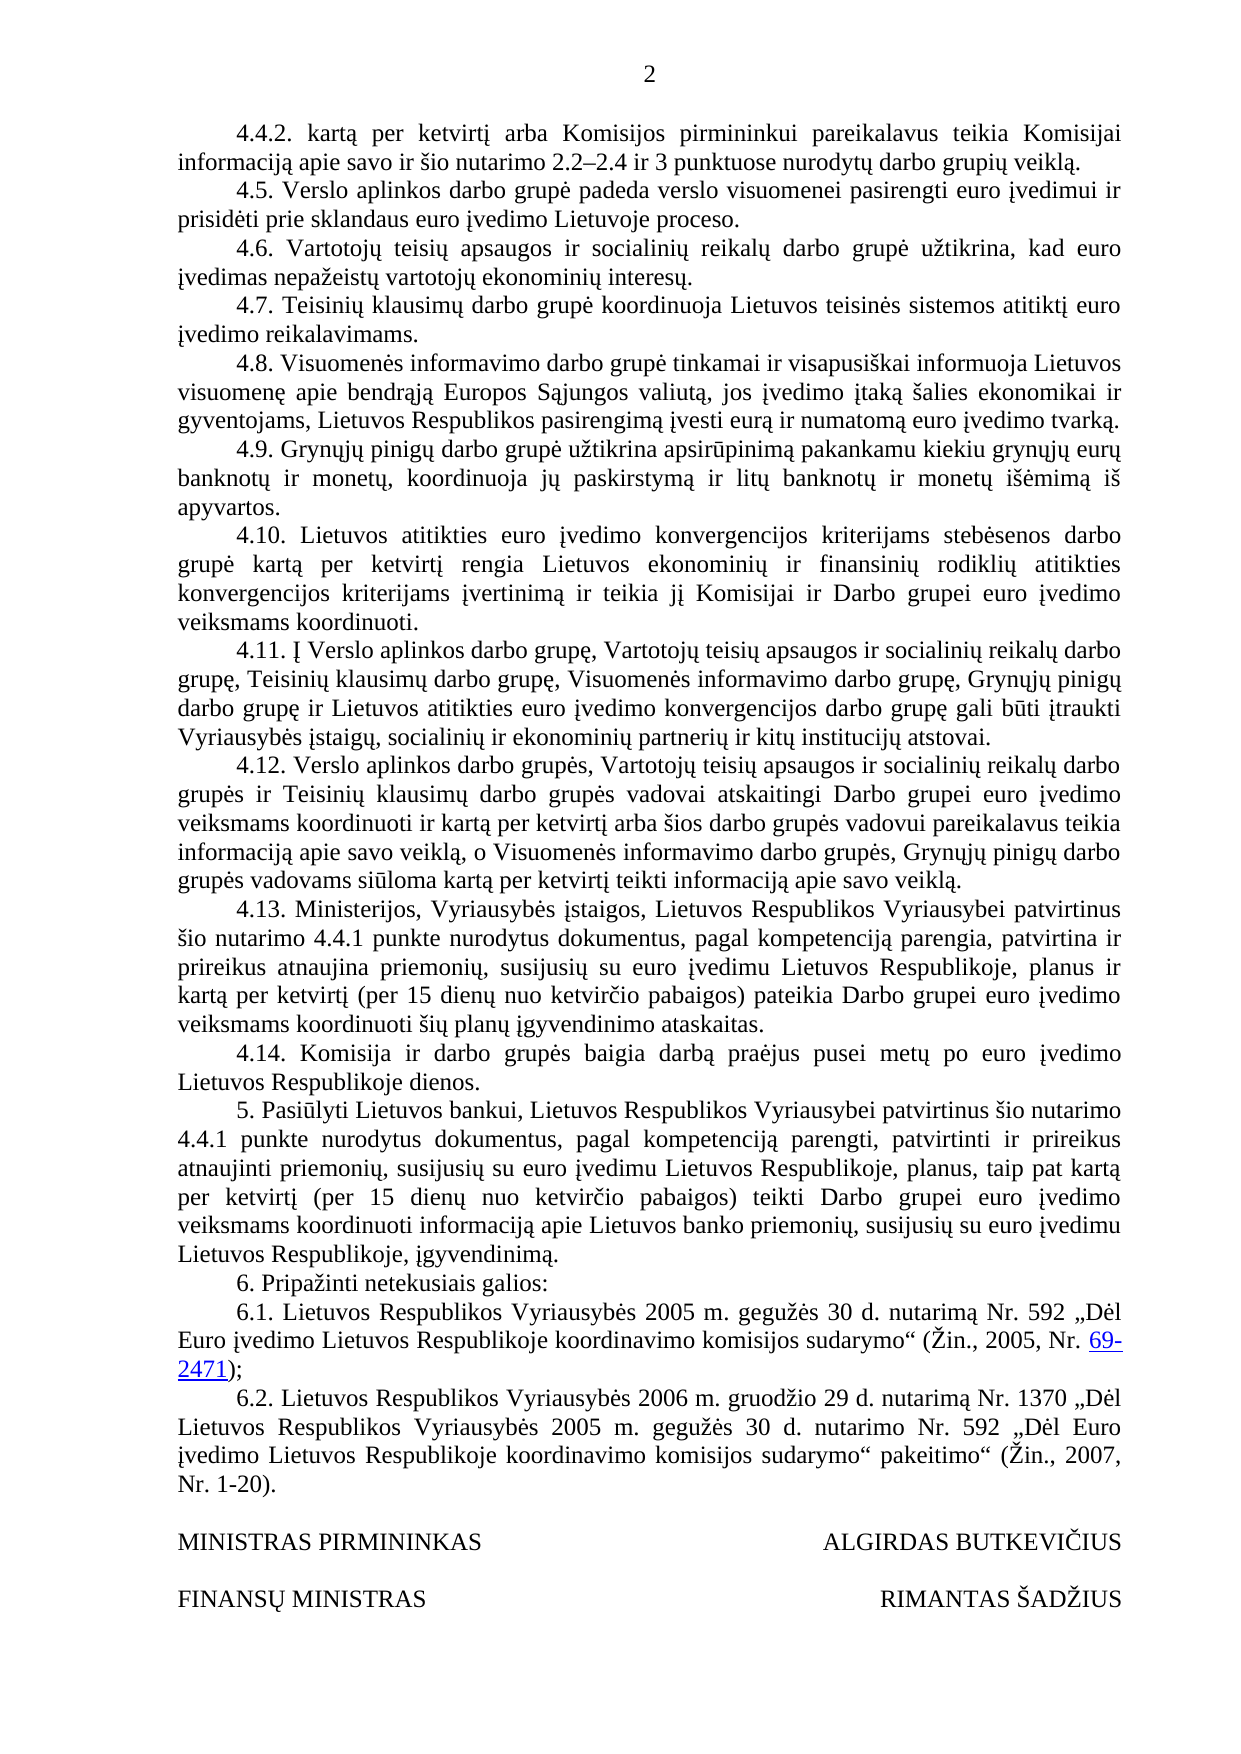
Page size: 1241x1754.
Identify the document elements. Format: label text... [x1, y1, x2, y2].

text 6. Pripažinti netekusiais galios: [177, 1268, 1122, 1297]
text 4.12. Verslo aplinkos darbo grupės, Vartotojų teisių apsaugos ir socialinių reikalų darbo grupės ir Teisinių klausimų darbo grupės vadovai atskaitingi Darbo grupei euro įvedimo veiksmams koordinuoti ir kartą per ketvirtį arba šios darbo grupės vadovui pareikalavus teikia informaciją apie savo veiklą, o Visuomenės informavimo darbo grupės, Grynųjų pinigų darbo grupės vadovams siūloma kartą per ketvirtį teikti informaciją apie savo veiklą. [177, 751, 1122, 894]
text 6.2. Lietuvos Respublikos Vyriausybės 2006 m. gruodžio 29 d. nutarimą Nr. 1370 „Dėl Lietuvos Respublikos Vyriausybės 2005 m. gegužės 30 d. nutarimo Nr. 592 „Dėl Euro įvedimo Lietuvos Respublikoje koordinavimo komisijos sudarymo“ pakeitimo“ (Žin., 2007, Nr. 1-20). [177, 1383, 1122, 1498]
text 4.10. Lietuvos atitikties euro įvedimo konvergencijos kriterijams stebėsenos darbo grupė kartą per ketvirtį rengia Lietuvos ekonominių ir finansinių rodiklių atitikties konvergencijos kriterijams įvertinimą ir teikia jį Komisijai ir Darbo grupei euro įvedimo veiksmams koordinuoti. [177, 521, 1122, 636]
text 4.14. Komisija ir darbo grupės baigia darbą praėjus pusei metų po euro įvedimo Lietuvos Respublikoje dienos. [177, 1038, 1122, 1096]
text 4.8. Visuomenės informavimo darbo grupė tinkamai ir visapusiškai informuoja Lietuvos visuomenę apie bendrąją Europos Sąjungos valiutą, jos įvedimo įtaką šalies ekonomikai ir gyventojams, Lietuvos Respublikos pasirengimą įvesti eurą ir numatomą euro įvedimo tvarką. [177, 348, 1122, 434]
text 4.5. Verslo aplinkos darbo grupė padeda verslo visuomenei pasirengti euro įvedimui ir prisidėti prie sklandaus euro įvedimo Lietuvoje proceso. [177, 176, 1122, 233]
text 6.1. Lietuvos Respublikos Vyriausybės 2005 m. gegužės 30 d. nutarimą Nr. 592 „Dėl Euro įvedimo Lietuvos Respublikoje koordinavimo komisijos sudarymo“ (Žin., 2005, Nr. 69-2471); [177, 1297, 1122, 1383]
text 4.6. Vartotojų teisių apsaugos ir socialinių reikalų darbo grupė užtikrina, kad euro įvedimas nepažeistų vartotojų ekonominių interesų. [177, 233, 1122, 291]
text 4.7. Teisinių klausimų darbo grupė koordinuoja Lietuvos teisinės sistemos atitiktį euro įvedimo reikalavimams. [177, 291, 1122, 348]
text 4.13. Ministerijos, Vyriausybės įstaigos, Lietuvos Respublikos Vyriausybei patvirtinus šio nutarimo 4.4.1 punkte nurodytus dokumentus, pagal kompetenciją parengia, patvirtina ir prireikus atnaujina priemonių, susijusių su euro įvedimu Lietuvos Respublikoje, planus ir kartą per ketvirtį (per 15 dienų nuo ketvirčio pabaigos) pateikia Darbo grupei euro įvedimo veiksmams koordinuoti šių planų įgyvendinimo ataskaitas. [177, 894, 1122, 1038]
text MINISTRAS PIRMININKAS ALGIRDAS BUTKEVIČIUS [177, 1527, 1122, 1556]
text 4.4.2. kartą per ketvirtį arba Komisijos pirmininkui pareikalavus teikia Komisijai informaciją apie savo ir šio nutarimo 2.2–2.4 ir 3 punktuose nurodytų darbo grupių veiklą. [177, 118, 1122, 176]
text 4.11. Į Verslo aplinkos darbo grupę, Vartotojų teisių apsaugos ir socialinių reikalų darbo grupę, Teisinių klausimų darbo grupę, Visuomenės informavimo darbo grupę, Grynųjų pinigų darbo grupę ir Lietuvos atitikties euro įvedimo konvergencijos darbo grupę gali būti įtraukti Vyriausybės įstaigų, socialinių ir ekonominių partnerių ir kitų institucijų atstovai. [177, 636, 1122, 751]
text 4.9. Grynųjų pinigų darbo grupė užtikrina apsirūpinimą pakankamu kiekiu grynųjų eurų banknotų ir monetų, koordinuoja jų paskirstymą ir litų banknotų ir monetų išėmimą iš apyvartos. [177, 434, 1122, 521]
text 5. Pasiūlyti Lietuvos bankui, Lietuvos Respublikos Vyriausybei patvirtinus šio nutarimo 4.4.1 punkte nurodytus dokumentus, pagal kompetenciją parengti, patvirtinti ir prireikus atnaujinti priemonių, susijusių su euro įvedimu Lietuvos Respublikoje, planus, taip pat kartą per ketvirtį (per 15 dienų nuo ketvirčio pabaigos) teikti Darbo grupei euro įvedimo veiksmams koordinuoti informaciją apie Lietuvos banko priemonių, susijusių su euro įvedimu Lietuvos Respublikoje, įgyvendinimą. [177, 1096, 1122, 1268]
text FINANSŲ MINISTRAS RIMANTAS ŠADŽIUS [177, 1584, 1122, 1613]
